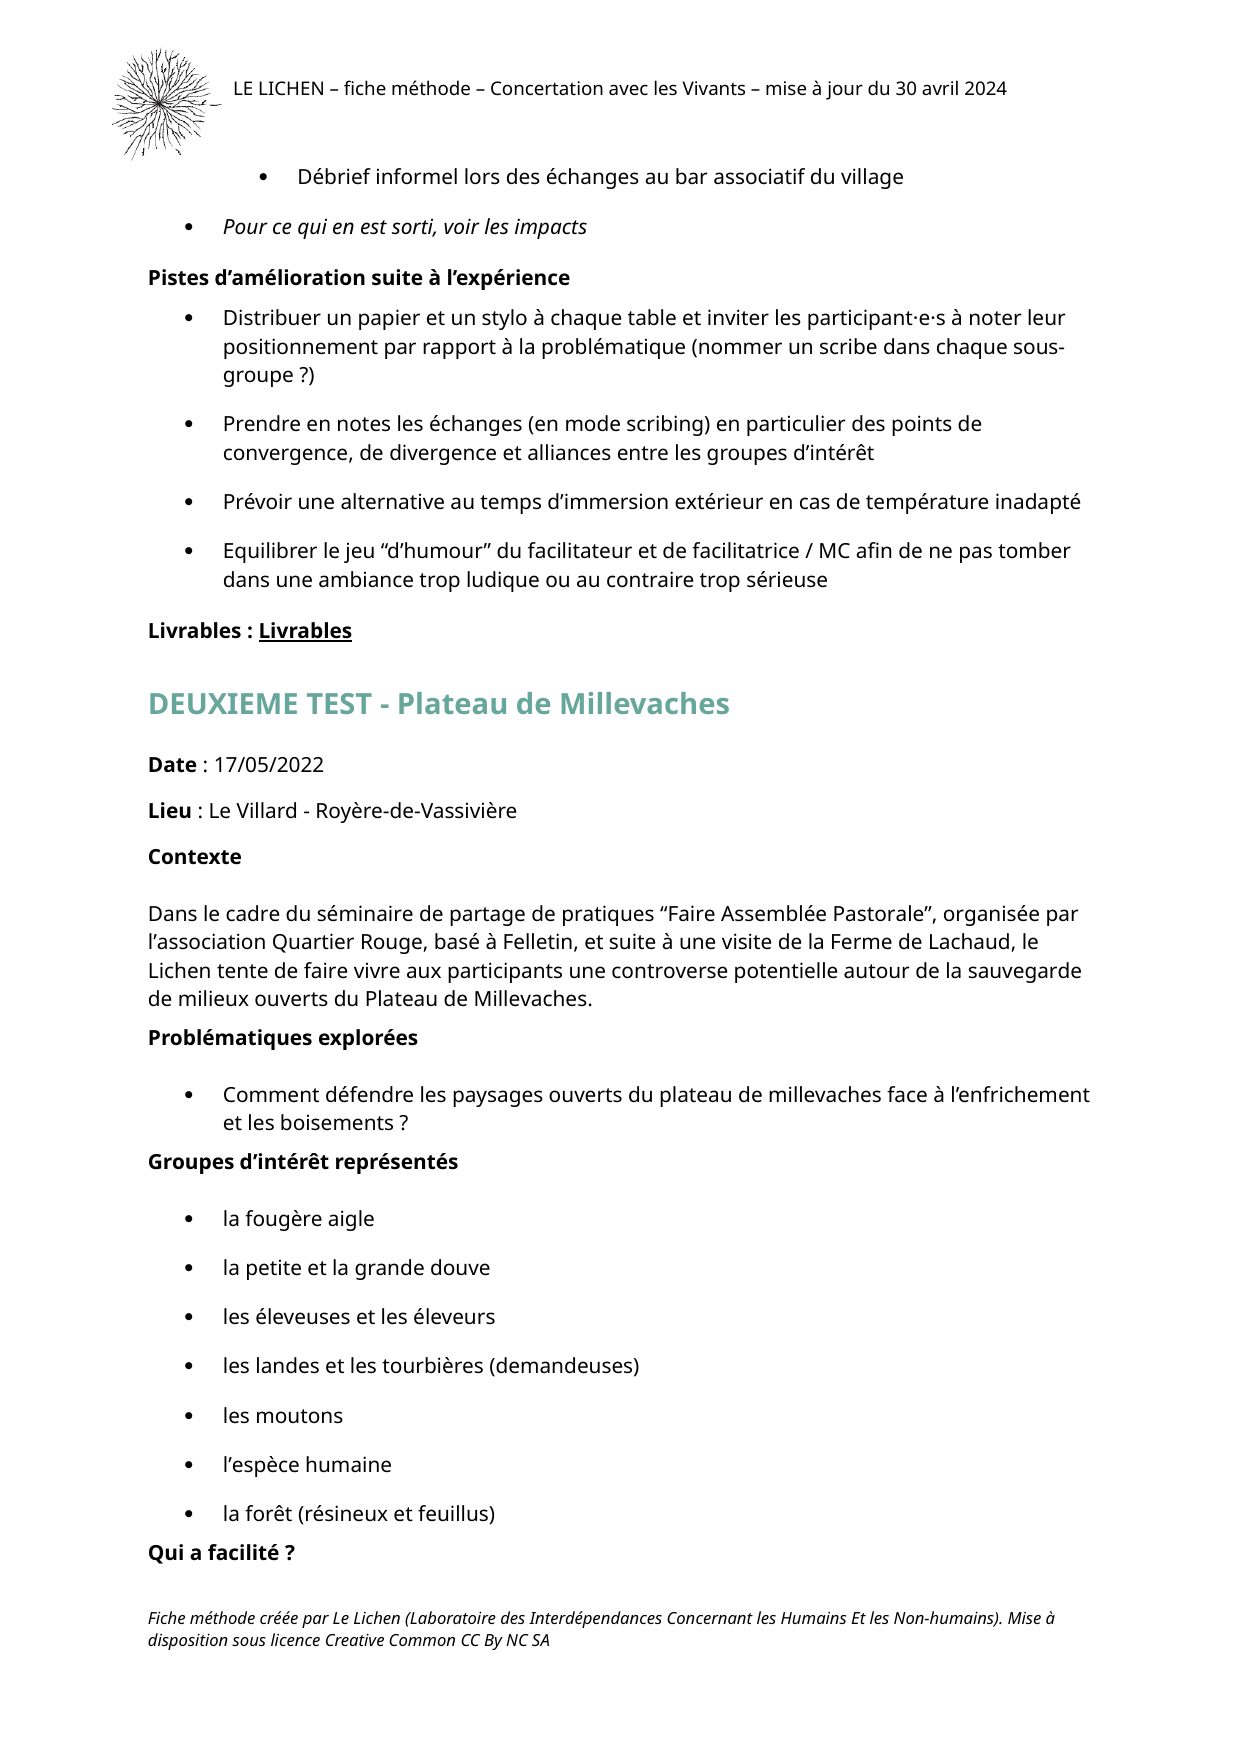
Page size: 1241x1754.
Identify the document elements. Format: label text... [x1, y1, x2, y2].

subtitle DEUXIEME TEST - Plateau de Millevaches [148, 683, 1093, 723]
list Prévoir une alternative au temps d’immersion extérieur en cas de température inadapté [185, 487, 1093, 516]
list Comment défendre les paysages ouverts du plateau de millevaches face à l’enfrichement et les boisements ? [185, 1080, 1093, 1137]
list les moutons [185, 1401, 1093, 1429]
subtitle Livrables : Livrables [148, 616, 1093, 645]
list les landes et les tourbières (demandeuses) [185, 1351, 1093, 1380]
list Distribuer un papier et un stylo à chaque table et inviter les participant·e·s à noter leur positionnement par rapport à la problématique (nommer un scribe dans chaque sous-groupe ?) [185, 303, 1093, 389]
text Problématiques explorées [148, 1023, 1093, 1052]
list les éleveuses et les éleveurs [185, 1302, 1093, 1331]
list Equilibrer le jeu “d’humour” du facilitateur et de facilitatrice / MC afin de ne pas tomber dans une ambiance trop ludique ou au contraire trop sérieuse [185, 536, 1093, 593]
subtitle Pistes d’amélioration suite à l’expérience [148, 263, 1093, 292]
list Pour ce qui en est sorti, voir les impacts [185, 212, 1093, 240]
text Groupes d’intérêt représentés [148, 1147, 1093, 1176]
list l’espèce humaine [185, 1450, 1093, 1478]
list la forêt (résineux et feuillus) [185, 1499, 1093, 1528]
text Date : 17/05/2022 [148, 750, 1093, 779]
text Qui a facilité ? [148, 1538, 1093, 1567]
list Prendre en notes les échanges (en mode scribing) en particulier des points de convergence, de divergence et alliances entre les groupes d’intérêt [185, 409, 1093, 466]
list Débrief informel lors des échanges au bar associatif du village [185, 162, 1093, 191]
list la petite et la grande douve [185, 1253, 1093, 1281]
text Lieu : Le Villard - Royère-de-Vassivière [148, 796, 1093, 825]
list la fougère aigle [185, 1204, 1093, 1232]
text Contexte [148, 842, 1093, 871]
text Dans le cadre du séminaire de partage de pratiques “Faire Assemblée Pastorale”, organisée par l’association Quartier Rouge, basé à Felletin, et suite à une visite de la Ferme de Lachaud, le Lichen tente de faire vivre aux participants une controverse potentielle autour de la sauvegarde de milieux ouverts du Plateau de Millevaches. [148, 899, 1093, 1013]
